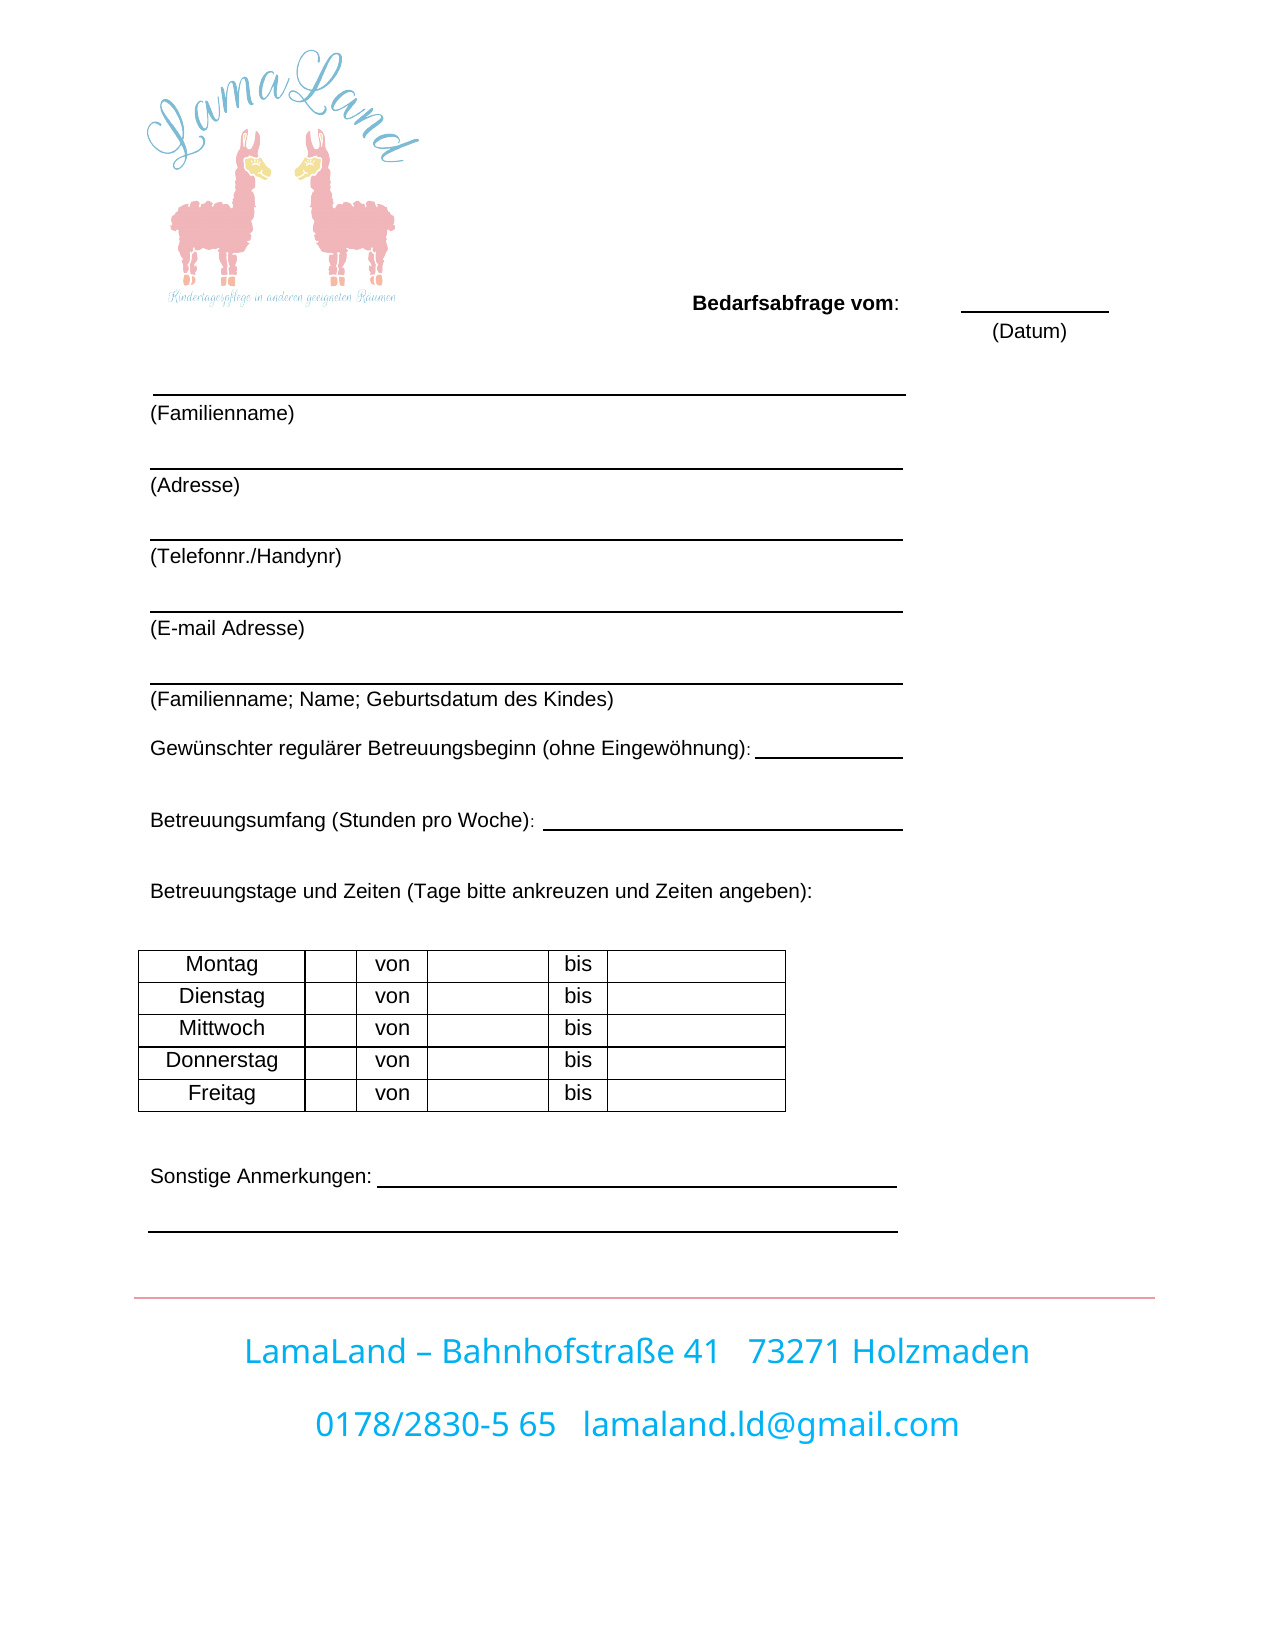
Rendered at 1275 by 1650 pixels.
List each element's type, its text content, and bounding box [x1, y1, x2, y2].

table_cell bis [549, 1080, 607, 1111]
table_cell [306, 983, 356, 1014]
table_header bis [549, 951, 607, 982]
table_cell von [357, 1048, 427, 1079]
table_cell Freitag [139, 1080, 304, 1111]
table_cell Donnerstag [139, 1048, 304, 1079]
text Bedarfsabfrage vom: [150, 291, 1125, 315]
text LamaLand – Bahnhofstraße 41 73271 Holzmaden [150, 1328, 1125, 1373]
text (Datum) [150, 318, 1125, 342]
table_cell bis [549, 1015, 607, 1046]
table_cell [608, 1048, 785, 1079]
text Betreuungstage und Zeiten (Tage bitte ankreuzen und Zeiten angeben): [150, 879, 1125, 903]
table_header [608, 951, 785, 982]
text (Telefonnr./Handynr) [150, 544, 1125, 568]
table_header von [357, 951, 427, 982]
table_cell Dienstag [139, 983, 304, 1014]
text 0178/2830-5 65 lamaland.ld@gmail.com [150, 1401, 1125, 1446]
table_cell [428, 1080, 548, 1111]
table_cell [306, 1015, 356, 1046]
table_cell [428, 1048, 548, 1079]
table_cell [428, 1015, 548, 1046]
table_cell von [357, 983, 427, 1014]
table_cell Mittwoch [139, 1015, 304, 1046]
table_cell [306, 1080, 356, 1111]
table_cell [306, 1048, 356, 1079]
text (Familienname) [150, 401, 1125, 425]
table_header [306, 951, 356, 982]
text (Adresse) [150, 472, 1125, 496]
table_cell [608, 983, 785, 1014]
table_cell bis [549, 1048, 607, 1079]
table_header Montag [139, 951, 304, 982]
text Gewünschter regulärer Betreuungsbeginn (ohne Eingewöhnung): [150, 736, 1125, 760]
text Sonstige Anmerkungen: [150, 1164, 1125, 1188]
table_header [428, 951, 548, 982]
text Betreuungsumfang (Stunden pro Woche): [150, 808, 1125, 832]
table_cell von [357, 1080, 427, 1111]
text (Familienname; Name; Geburtsdatum des Kindes) [150, 687, 1125, 711]
table_cell bis [549, 983, 607, 1014]
table_cell [608, 1080, 785, 1111]
table_cell [428, 983, 548, 1014]
table_cell [608, 1015, 785, 1046]
picture [137, 42, 423, 307]
table_cell von [357, 1015, 427, 1046]
text (E-mail Adresse) [150, 615, 1125, 639]
